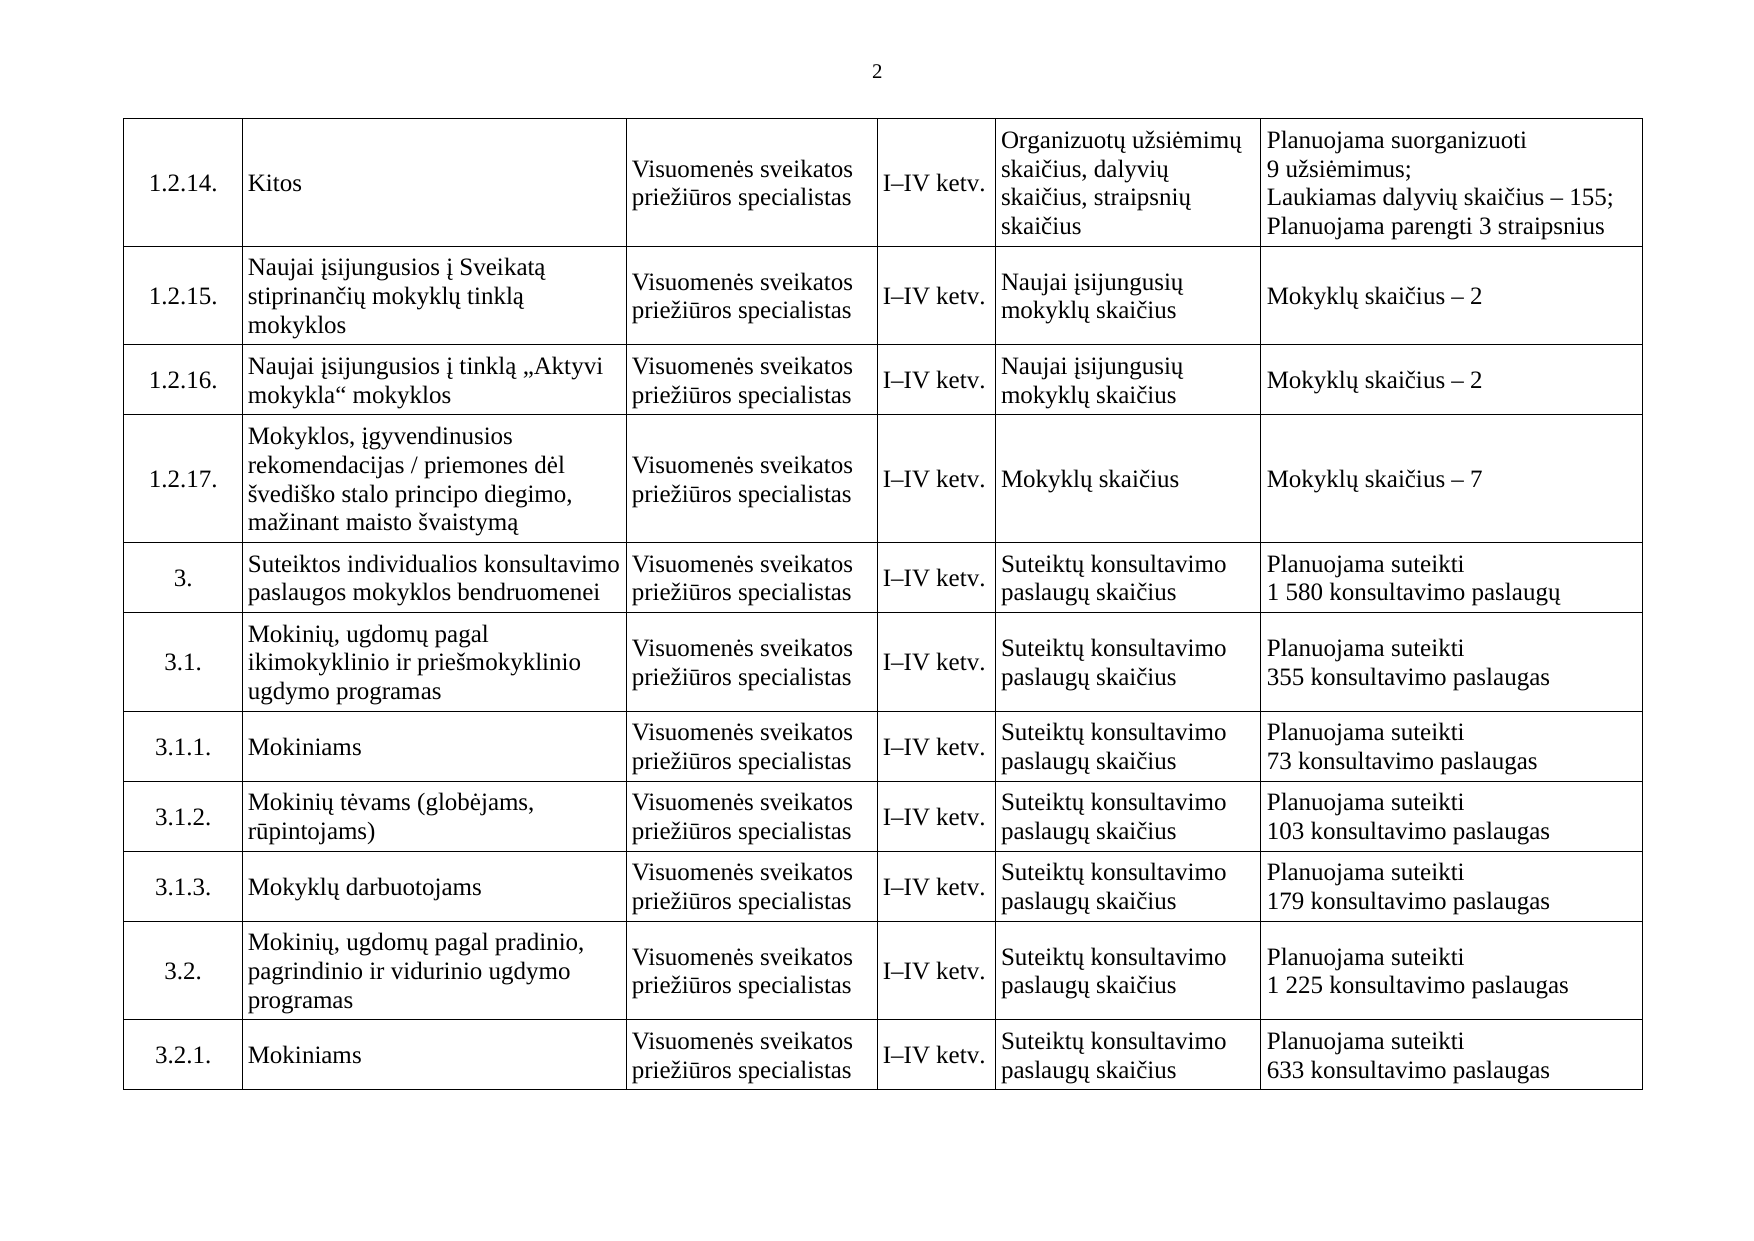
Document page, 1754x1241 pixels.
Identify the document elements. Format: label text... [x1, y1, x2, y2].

table_cell Naujai įsijungusios į tinklą „Aktyvi mokykla“ mokyklos [243, 345, 626, 414]
table_cell Mokyklų darbuotojams [243, 852, 626, 921]
table_cell Suteiktų konsultavimo paslaugų skaičius [996, 613, 1260, 711]
table_cell I–IV ketv. [878, 613, 995, 711]
table_cell 3.1.1. [124, 712, 242, 781]
table_cell Mokiniams [243, 1020, 626, 1089]
table_cell Suteiktų konsultavimo paslaugų skaičius [996, 922, 1260, 1019]
table_cell Planuojama suteikti 1 580 konsultavimo paslaugų [1261, 543, 1642, 612]
table_cell Kitos [243, 119, 626, 246]
table_cell I–IV ketv. [878, 852, 995, 921]
table_cell Planuojama suteikti 1 225 konsultavimo paslaugas [1261, 922, 1642, 1019]
table_cell I–IV ketv. [878, 1020, 995, 1089]
table_cell Planuojama suteikti 633 konsultavimo paslaugas [1261, 1020, 1642, 1089]
table_cell Suteiktų konsultavimo paslaugų skaičius [996, 782, 1260, 851]
table_cell Visuomenės sveikatos priežiūros specialistas [627, 345, 877, 414]
table_cell Visuomenės sveikatos priežiūros specialistas [627, 1020, 877, 1089]
table_cell Mokinių tėvams (globėjams, rūpintojams) [243, 782, 626, 851]
table_cell Suteiktos individualios konsultavimo paslaugos mokyklos bendruomenei [243, 543, 626, 612]
table_cell Visuomenės sveikatos priežiūros specialistas [627, 852, 877, 921]
table_cell I–IV ketv. [878, 543, 995, 612]
table_cell Mokinių, ugdomų pagal ikimokyklinio ir priešmokyklinio ugdymo programas [243, 613, 626, 711]
table_cell Naujai įsijungusių mokyklų skaičius [996, 345, 1260, 414]
table_cell Visuomenės sveikatos priežiūros specialistas [627, 613, 877, 711]
table_cell I–IV ketv. [878, 712, 995, 781]
table_cell Visuomenės sveikatos priežiūros specialistas [627, 415, 877, 542]
table_cell Visuomenės sveikatos priežiūros specialistas [627, 712, 877, 781]
table_cell I–IV ketv. [878, 782, 995, 851]
table_cell Visuomenės sveikatos priežiūros specialistas [627, 119, 877, 246]
table_cell Visuomenės sveikatos priežiūros specialistas [627, 922, 877, 1019]
table_cell Visuomenės sveikatos priežiūros specialistas [627, 247, 877, 344]
table_cell Mokyklų skaičius – 2 [1261, 247, 1642, 344]
table_cell Naujai įsijungusios į Sveikatą stiprinančių mokyklų tinklą mokyklos [243, 247, 626, 344]
table_cell I–IV ketv. [878, 345, 995, 414]
table_cell I–IV ketv. [878, 415, 995, 542]
table_cell I–IV ketv. [878, 922, 995, 1019]
table_cell Mokyklos, įgyvendinusios rekomendacijas / priemones dėl švediško stalo principo diegimo, mažinant maisto švaistymą [243, 415, 626, 542]
table_cell 1.2.17. [124, 415, 242, 542]
table_cell 1.2.15. [124, 247, 242, 344]
table_cell Mokyklų skaičius – 7 [1261, 415, 1642, 542]
table_cell Visuomenės sveikatos priežiūros specialistas [627, 543, 877, 612]
table_cell 3. [124, 543, 242, 612]
table_cell 3.2.1. [124, 1020, 242, 1089]
table_cell Mokiniams [243, 712, 626, 781]
table_cell Planuojama suteikti 179 konsultavimo paslaugas [1261, 852, 1642, 921]
table_cell 3.2. [124, 922, 242, 1019]
table_cell Suteiktų konsultavimo paslaugų skaičius [996, 543, 1260, 612]
table_cell 3.1. [124, 613, 242, 711]
table_cell 3.1.2. [124, 782, 242, 851]
table_cell Planuojama suteikti 355 konsultavimo paslaugas [1261, 613, 1642, 711]
table_cell 3.1.3. [124, 852, 242, 921]
table_cell Suteiktų konsultavimo paslaugų skaičius [996, 852, 1260, 921]
table_cell Naujai įsijungusių mokyklų skaičius [996, 247, 1260, 344]
table_cell Visuomenės sveikatos priežiūros specialistas [627, 782, 877, 851]
table_cell 1.2.16. [124, 345, 242, 414]
table_cell Mokinių, ugdomų pagal pradinio, pagrindinio ir vidurinio ugdymo programas [243, 922, 626, 1019]
table_cell Mokyklų skaičius – 2 [1261, 345, 1642, 414]
table_cell Planuojama suorganizuoti 9 užsiėmimus; Laukiamas dalyvių skaičius – 155; Planuojama parengti 3 straipsnius [1261, 119, 1642, 246]
table_cell Planuojama suteikti 103 konsultavimo paslaugas [1261, 782, 1642, 851]
table_cell Organizuotų užsiėmimų skaičius, dalyvių skaičius, straipsnių skaičius [996, 119, 1260, 246]
table_cell 1.2.14. [124, 119, 242, 246]
table_cell Suteiktų konsultavimo paslaugų skaičius [996, 712, 1260, 781]
table_cell Mokyklų skaičius [996, 415, 1260, 542]
table_cell Suteiktų konsultavimo paslaugų skaičius [996, 1020, 1260, 1089]
table_cell I–IV ketv. [878, 247, 995, 344]
table_cell Planuojama suteikti 73 konsultavimo paslaugas [1261, 712, 1642, 781]
table_cell I–IV ketv. [878, 119, 995, 246]
